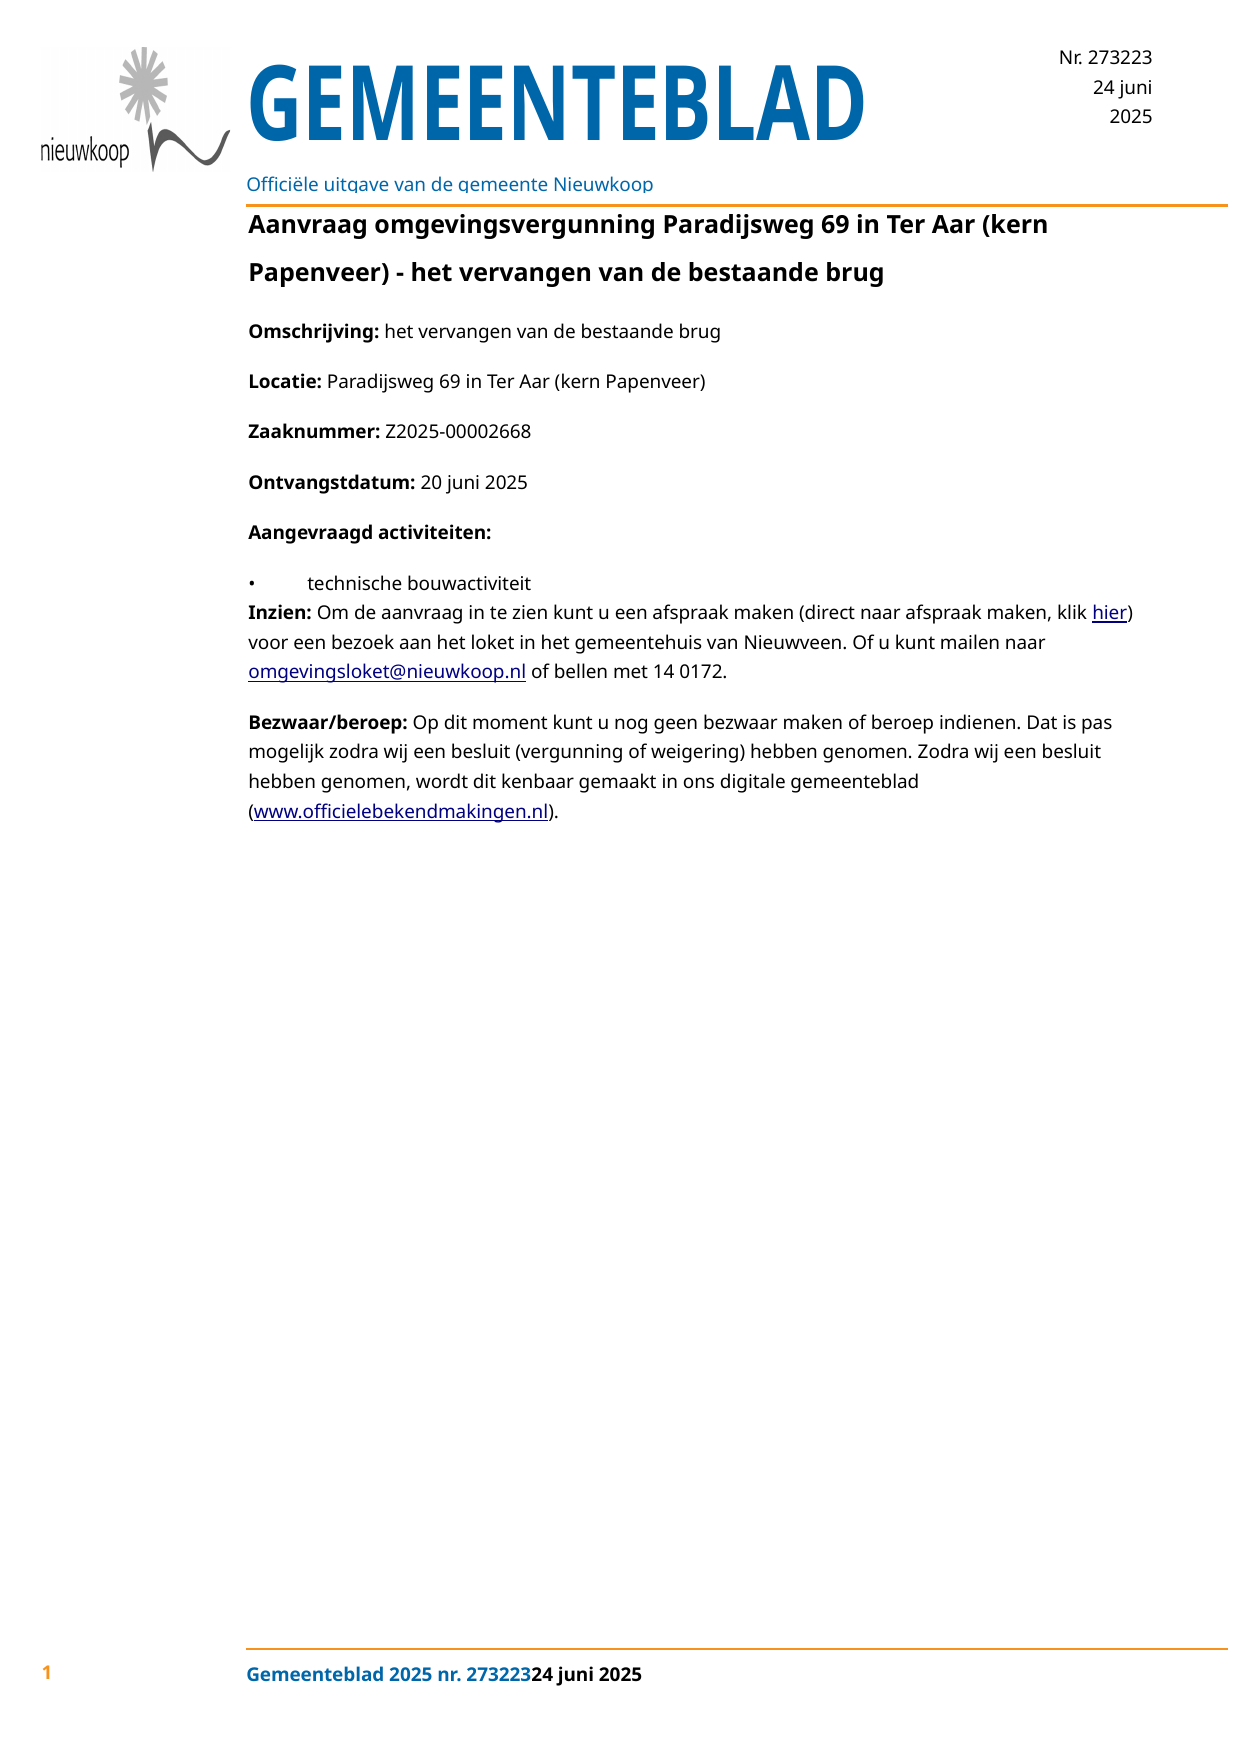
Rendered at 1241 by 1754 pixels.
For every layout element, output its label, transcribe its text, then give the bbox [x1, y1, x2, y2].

text Ontvangstdatum: 20 juni 2025 [248, 469, 1152, 495]
picture [41, 47, 231, 172]
text Inzien: Om de aanvraag in te zien kunt u een afspraak maken (direct naar afspraak maken, klik hier) voor een bezoek aan het loket in het gemeentehuis van Nieuwveen. Of u kunt mailen naar omgevingsloket@nieuwkoop.nl of bellen met 14 0172. [248, 599, 1152, 684]
text Aanvraag omgevingsvergunning Paradijsweg 69 in Ter Aar (kern Papenveer) - het vervangen van de bestaande brug [248, 207, 1152, 288]
text Omschrijving: het vervangen van de bestaande brug [248, 318, 1152, 344]
text Aangevraagd activiteiten: [248, 519, 1152, 545]
list technische bouwactiviteit [248, 570, 1152, 596]
text Zaaknummer: Z2025-00002668 [248, 419, 1152, 444]
text Bezwaar/beroep: Op dit moment kunt u nog geen bezwaar maken of beroep indienen. Dat is pas mogelijk zodra wij een besluit (vergunning of weigering) hebben genomen. Zodra wij een besluit hebben genomen, wordt dit kenbaar gemaakt in ons digitale gemeenteblad (www.officielebekendmakingen.nl). [248, 709, 1152, 824]
text Locatie: Paradijsweg 69 in Ter Aar (kern Papenveer) [248, 368, 1152, 394]
